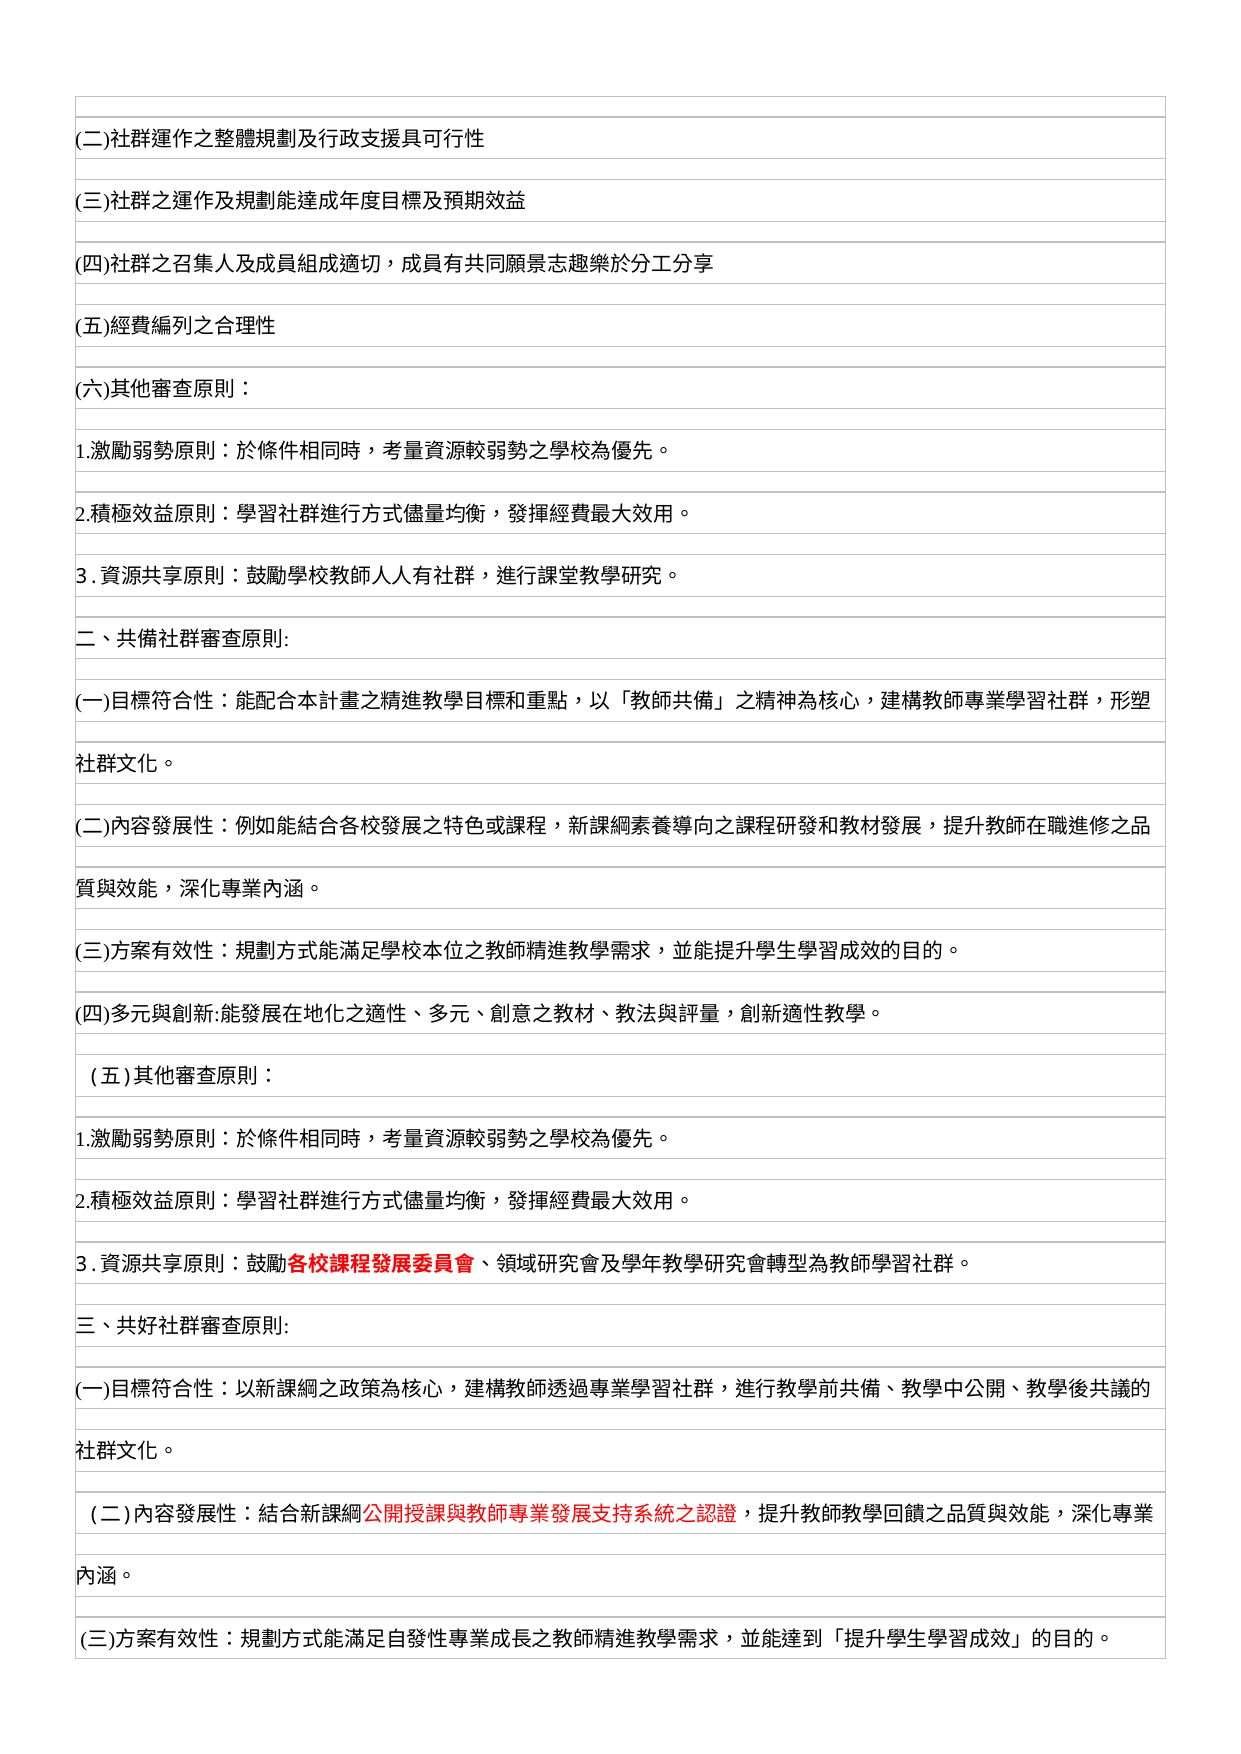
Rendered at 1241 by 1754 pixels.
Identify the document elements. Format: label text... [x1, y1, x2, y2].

text (四)社群之召集人及成員組成適切，成員有共同願景志趣樂於分工分享 [76, 243, 1165, 283]
text 1.激勵弱勢原則：於條件相同時，考量資源較弱勢之學校為優先。 [76, 1118, 1165, 1158]
text 3.資源共享原則：鼓勵學校教師人人有社群，進行課堂教學研究。 [76, 555, 1165, 596]
text 二、共備社群審查原則: [76, 618, 1165, 658]
text 2.積極效益原則：學習社群進行方式儘量均衡，發揮經費最大效用。 [76, 493, 1165, 533]
text [76, 847, 1165, 866]
text [76, 222, 1165, 241]
text (三)方案有效性：規劃方式能滿足自發性專業成長之教師精進教學需求，並能達到「提升學生學習成效」的目的。 [76, 1618, 1165, 1658]
text [76, 97, 1165, 116]
text (二)社群運作之整體規劃及行政支援具可行性 [76, 118, 1165, 158]
text (五)經費編列之合理性 [76, 305, 1165, 346]
text (五)其他審查原則： [76, 1055, 1165, 1096]
text [76, 909, 1165, 929]
text [76, 284, 1165, 304]
text 內涵。 [76, 1555, 1165, 1596]
text [76, 409, 1165, 429]
text [76, 347, 1165, 366]
text [76, 472, 1165, 491]
text [76, 1097, 1165, 1116]
text [76, 1347, 1165, 1366]
text [76, 1534, 1165, 1554]
text [76, 1159, 1165, 1179]
text [76, 1409, 1165, 1429]
text (三)方案有效性：規劃方式能滿足學校本位之教師精進教學需求，並能提升學生學習成效的目的。 [76, 930, 1165, 971]
text [76, 597, 1165, 616]
text [76, 972, 1165, 991]
text [76, 659, 1165, 679]
text (二)內容發展性：結合新課綱公開授課與教師專業發展支持系統之認證，提升教師教學回饋之品質與效能，深化專業 [76, 1493, 1165, 1533]
text [76, 1034, 1165, 1054]
text (一)目標符合性：能配合本計畫之精進教學目標和重點，以「教師共備」之精神為核心，建構教師專業學習社群，形塑 [76, 680, 1165, 721]
text (四)多元與創新:能發展在地化之適性、多元、創意之教材、教法與評量，創新適性教學。 [76, 993, 1165, 1033]
text 1.激勵弱勢原則：於條件相同時，考量資源較弱勢之學校為優先。 [76, 430, 1165, 471]
text [76, 1472, 1165, 1491]
text 社群文化。 [76, 743, 1165, 783]
text 三、共好社群審查原則: [76, 1305, 1165, 1346]
text [76, 784, 1165, 804]
text 質與效能，深化專業內涵。 [76, 868, 1165, 908]
text [76, 1284, 1165, 1304]
text (三)社群之運作及規劃能達成年度目標及預期效益 [76, 180, 1165, 221]
text 社群文化。 [76, 1430, 1165, 1471]
text (二)內容發展性：例如能結合各校發展之特色或課程，新課綱素養導向之課程研發和教材發展，提升教師在職進修之品 [76, 805, 1165, 846]
text [76, 722, 1165, 741]
text [76, 534, 1165, 554]
text 3.資源共享原則：鼓勵各校課程發展委員會、領域研究會及學年教學研究會轉型為教師學習社群。 [76, 1243, 1165, 1283]
text (六)其他審查原則： [76, 368, 1165, 408]
text (一)目標符合性：以新課綱之政策為核心，建構教師透過專業學習社群，進行教學前共備、教學中公開、教學後共議的 [76, 1368, 1165, 1408]
text 2.積極效益原則：學習社群進行方式儘量均衡，發揮經費最大效用。 [76, 1180, 1165, 1221]
text [76, 1597, 1165, 1616]
text [76, 1222, 1165, 1241]
text [76, 159, 1165, 179]
